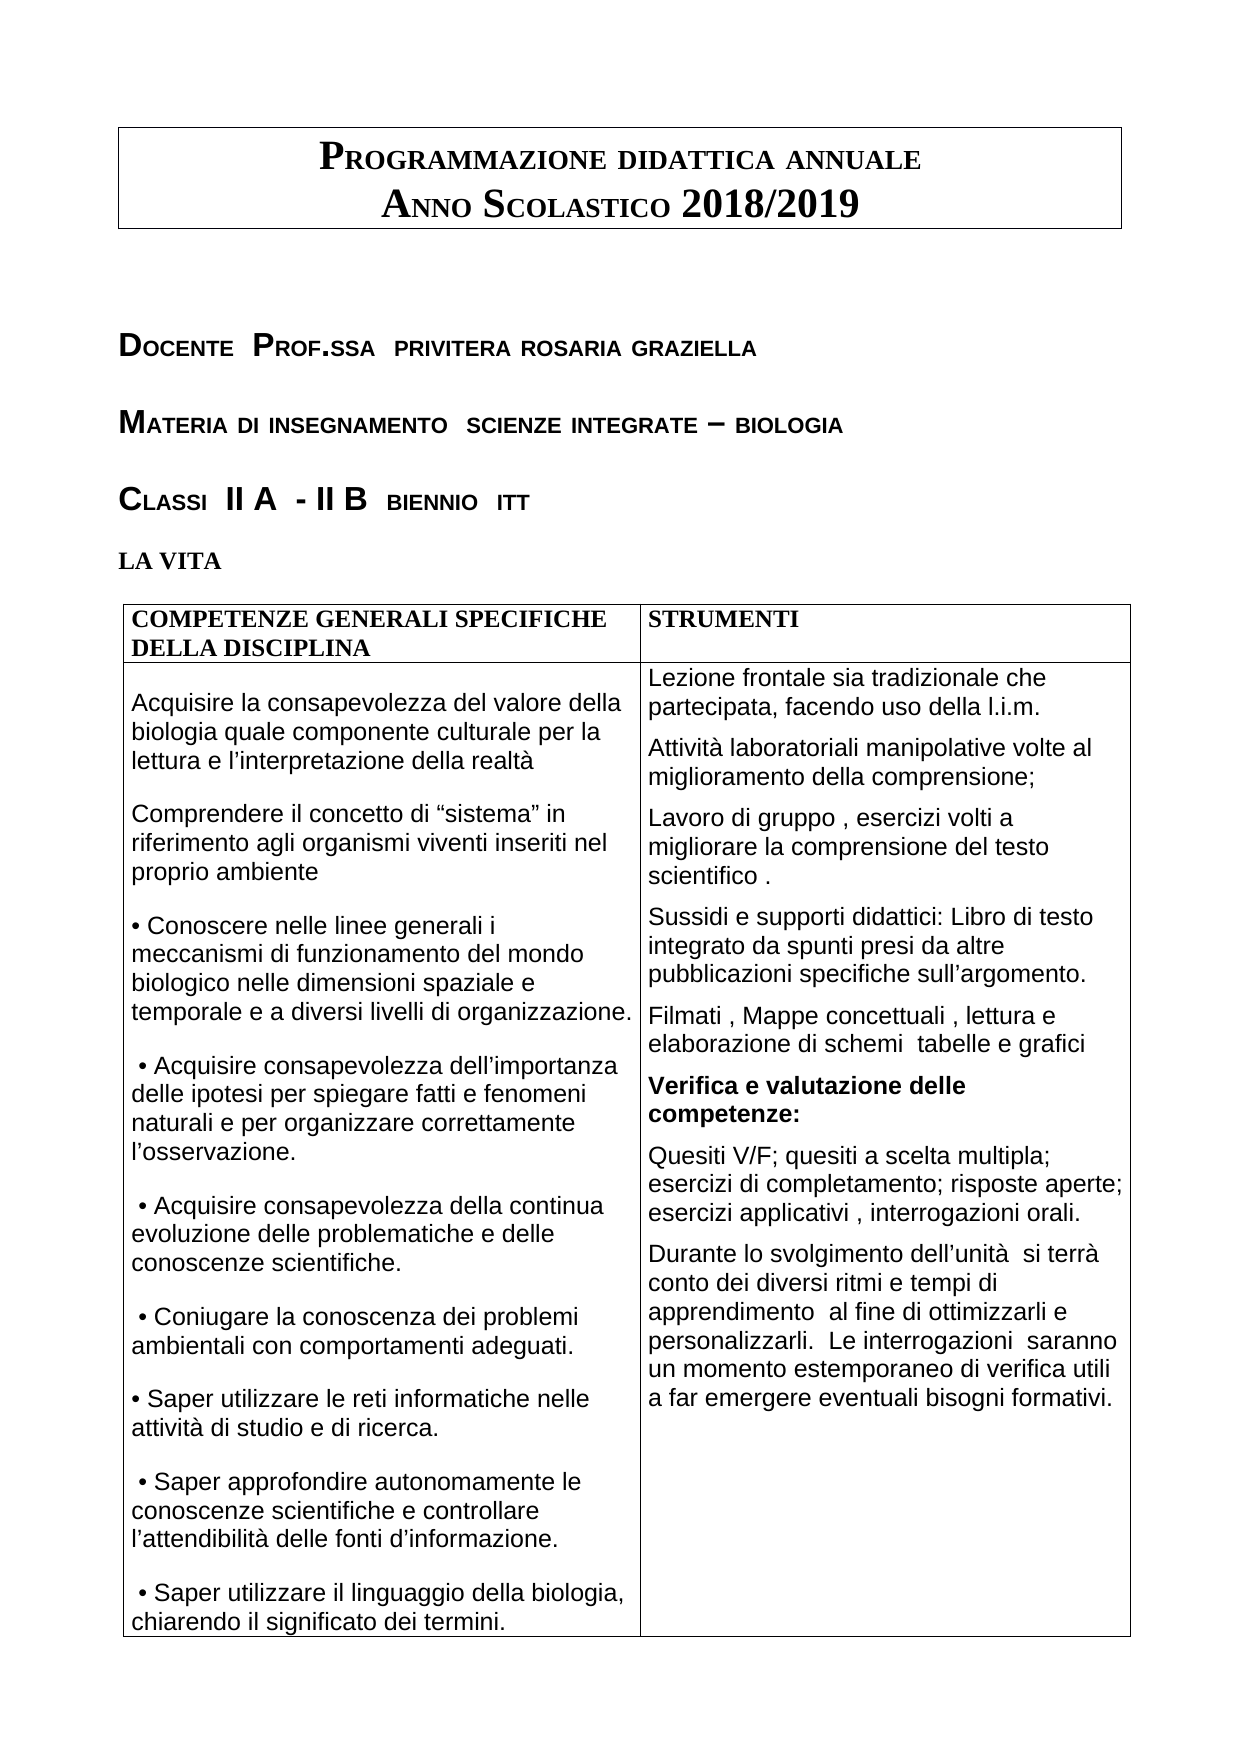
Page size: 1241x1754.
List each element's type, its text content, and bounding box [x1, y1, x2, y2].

table_cell Acquisire la consapevolezza del valore della biologia quale componente culturale per la lettura e l’interpretazione della realtà Comprendere il concetto di “sistema” in riferimento agli organismi viventi inseriti nel proprio ambiente • Conoscere nelle linee generali i meccanismi di funzionamento del mondo biologico nelle dimensioni spaziale e temporale e a diversi livelli di organizzazione. • Acquisire consapevolezza dell’importanza delle ipotesi per spiegare fatti e fenomeni naturali e per organizzare correttamente l’osservazione. • Acquisire consapevolezza della continua evoluzione delle problematiche e delle conoscenze scientifiche. • Coniugare la conoscenza dei problemi ambientali con comportamenti adeguati. • Saper utilizzare le reti informatiche nelle attività di studio e di ricerca. • Saper approfondire autonomamente le conoscenze scientifiche e controllare l’attendibilità delle fonti d’informazione. • Saper utilizzare il linguaggio della biologia, chiarendo il significato dei termini. [124, 663, 640, 1636]
text Docente Prof.ssa privitera rosaria graziella [118, 325, 1122, 363]
text Programmazione didattica annuale [119, 128, 1121, 175]
text LA VITA [118, 546, 1122, 575]
text Anno Scolastico 2018/2019 [119, 175, 1121, 228]
text Materia di insegnamento scienze integrate – biologia [118, 402, 1122, 440]
table_cell Lezione frontale sia tradizionale che partecipata, facendo uso della l.i.m. Attività laboratoriali manipolative volte al miglioramento della comprensione; Lavoro di gruppo , esercizi volti a migliorare la comprensione del testo scientifico . Sussidi e supporti didattici: Libro di testo integrato da spunti presi da altre pubblicazioni specifiche sull’argomento. Filmati , Mappe concettuali , lettura e elaborazione di schemi tabelle e grafici Verifica e valutazione delle competenze: Quesiti V/F; quesiti a scelta multipla; esercizi di completamento; risposte aperte; esercizi applicativi , interrogazioni orali. Durante lo svolgimento dell’unità si terrà conto dei diversi ritmi e tempi di apprendimento al fine di ottimizzarli e personalizzarli. Le interrogazioni saranno un momento estemporaneo di verifica utili a far emergere eventuali bisogni formativi. [641, 663, 1130, 1636]
table_header strumenti [641, 605, 1130, 662]
table_header competenze generali specifiche della disciplina [124, 605, 640, 662]
text Classi II A - II B biennio itt [118, 479, 1122, 517]
